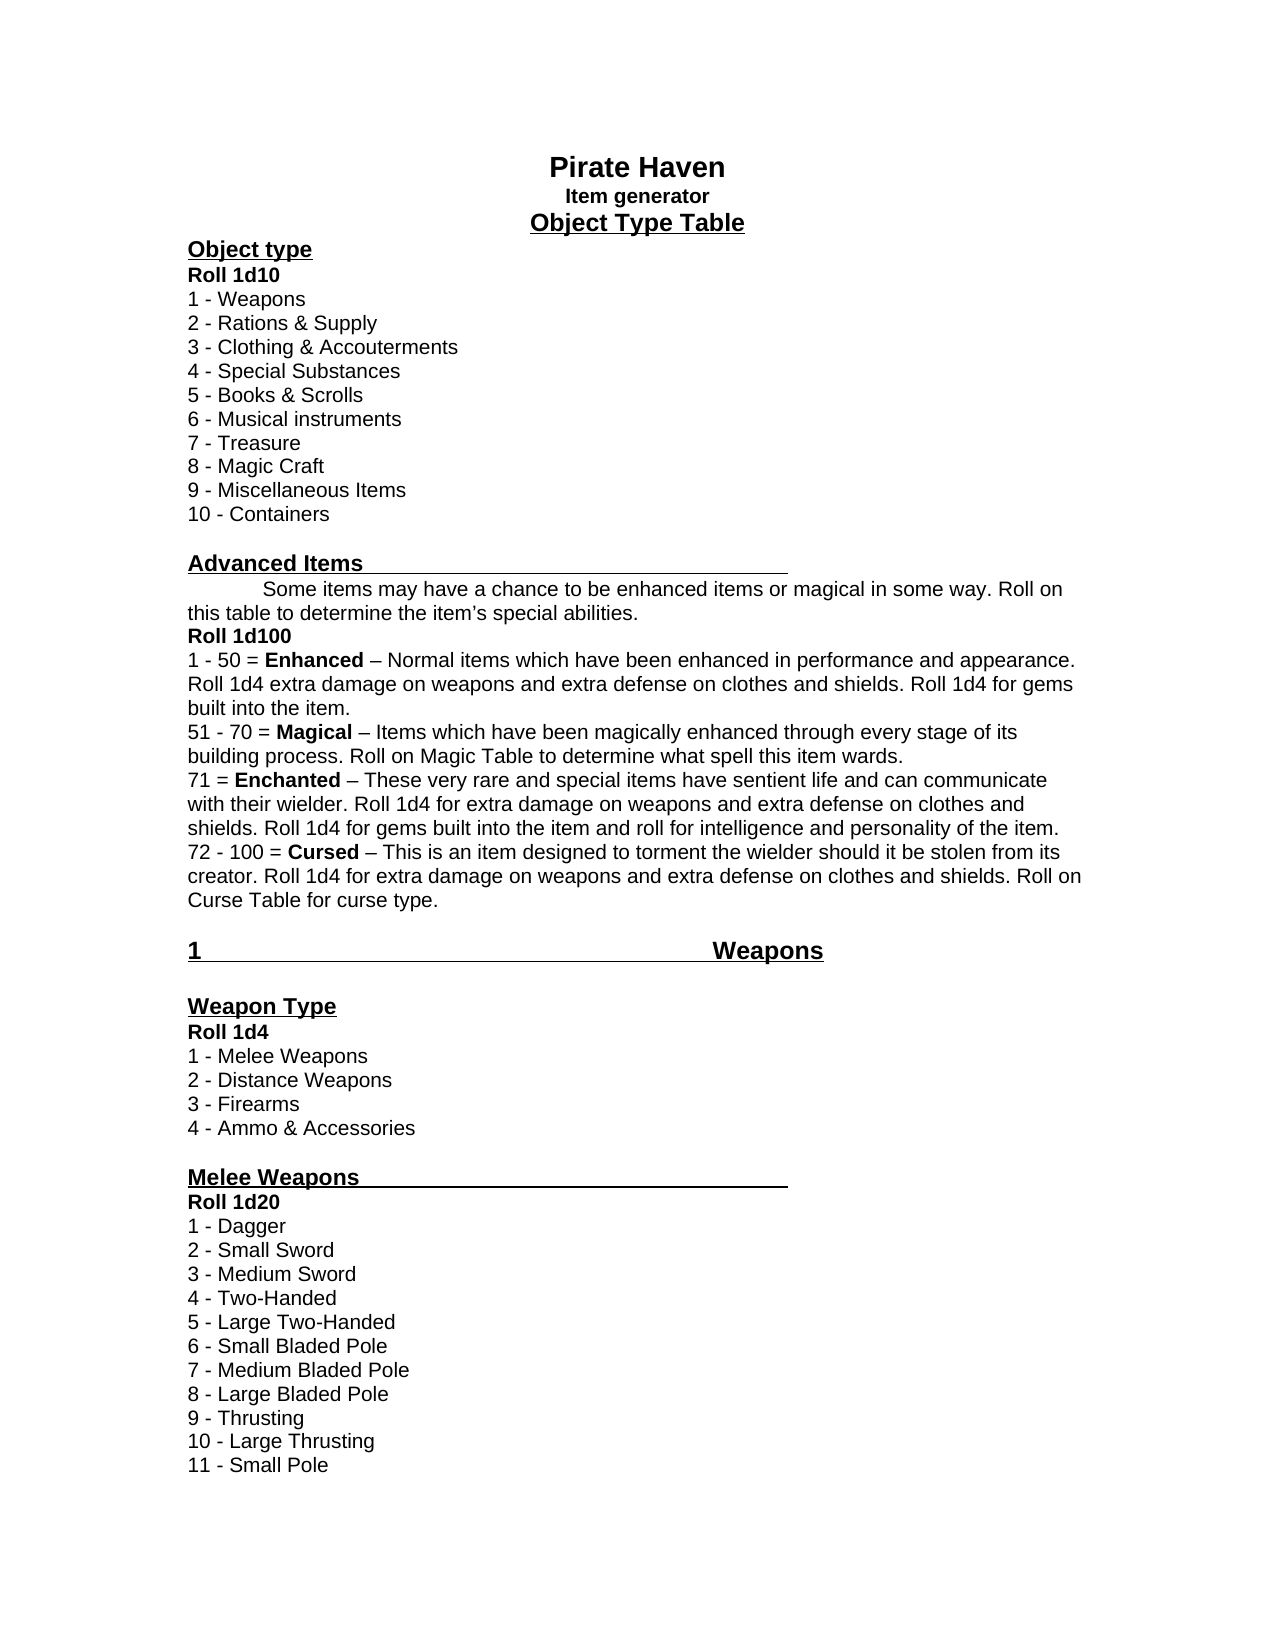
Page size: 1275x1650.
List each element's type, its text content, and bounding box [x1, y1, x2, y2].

text 71 = Enchanted – These very rare and special items have sentient life and can communicate with their wielder. Roll 1d4 for extra damage on weapons and extra defense on clothes and shields. Roll 1d4 for gems built into the item and roll for intelligence and personality of the item. [187, 768, 1087, 840]
text 10 - Large Thrusting [187, 1429, 1087, 1453]
text 4 - Two-Handed [187, 1286, 1087, 1309]
text 4 - Special Substances [187, 358, 1087, 382]
text 72 - 100 = Cursed – This is an item designed to torment the wielder should it be stolen from its creator. Roll 1d4 for extra damage on weapons and extra defense on clothes and shields. Roll on Curse Table for curse type. [187, 840, 1087, 912]
subtitle Pirate Haven [187, 150, 1087, 183]
text 3 - Firearms [187, 1092, 1087, 1116]
text 51 - 70 = Magical – Items which have been magically enhanced through every stage of its building process. Roll on Magic Table to determine what spell this item wards. [187, 720, 1087, 768]
text 1 - 50 = Enhanced – Normal items which have been enhanced in performance and appearance. Roll 1d4 extra damage on weapons and extra defense on clothes and shields. Roll 1d4 for gems built into the item. [187, 648, 1087, 720]
text Some items may have a chance to be enhanced items or magical in some way. Roll on this table to determine the item’s special abilities. [187, 576, 1087, 624]
text 1 - Dagger [187, 1214, 1087, 1238]
subtitle Roll 1d100 [187, 624, 1087, 648]
subtitle Advanced Items [187, 550, 1087, 576]
text 8 - Large Bladed Pole [187, 1381, 1087, 1405]
subtitle Weapon Type [187, 993, 1087, 1020]
text 1 - Melee Weapons [187, 1044, 1087, 1068]
text Item generator [187, 183, 1087, 207]
text 3 - Clothing & Accouterments [187, 334, 1087, 358]
text 10 - Containers [187, 502, 1087, 526]
subtitle Melee Weapons [187, 1163, 1087, 1190]
text 9 - Miscellaneous Items [187, 478, 1087, 502]
text 3 - Medium Sword [187, 1262, 1087, 1286]
text 9 - Thrusting [187, 1405, 1087, 1429]
text 6 - Small Bladed Pole [187, 1333, 1087, 1357]
subtitle Roll 1d20 [187, 1190, 1087, 1214]
text 11 - Small Pole [187, 1453, 1087, 1477]
text Roll 1d10 [187, 263, 1087, 287]
subtitle Object Type Table [187, 207, 1087, 236]
text 5 - Large Two-Handed [187, 1309, 1087, 1333]
text 6 - Musical instruments [187, 406, 1087, 430]
text 7 - Treasure [187, 430, 1087, 454]
text 2 - Distance Weapons [187, 1068, 1087, 1092]
text 4 - Ammo & Accessories [187, 1116, 1087, 1139]
subtitle Roll 1d4 [187, 1020, 1087, 1044]
text 7 - Medium Bladed Pole [187, 1357, 1087, 1381]
text 8 - Magic Craft [187, 454, 1087, 478]
text 2 - Small Sword [187, 1238, 1087, 1262]
text 1 Weapons [187, 936, 1087, 964]
text 1 - Weapons [187, 287, 1087, 311]
text 2 - Rations & Supply [187, 311, 1087, 334]
text Object type [187, 236, 1087, 263]
text 5 - Books & Scrolls [187, 382, 1087, 406]
